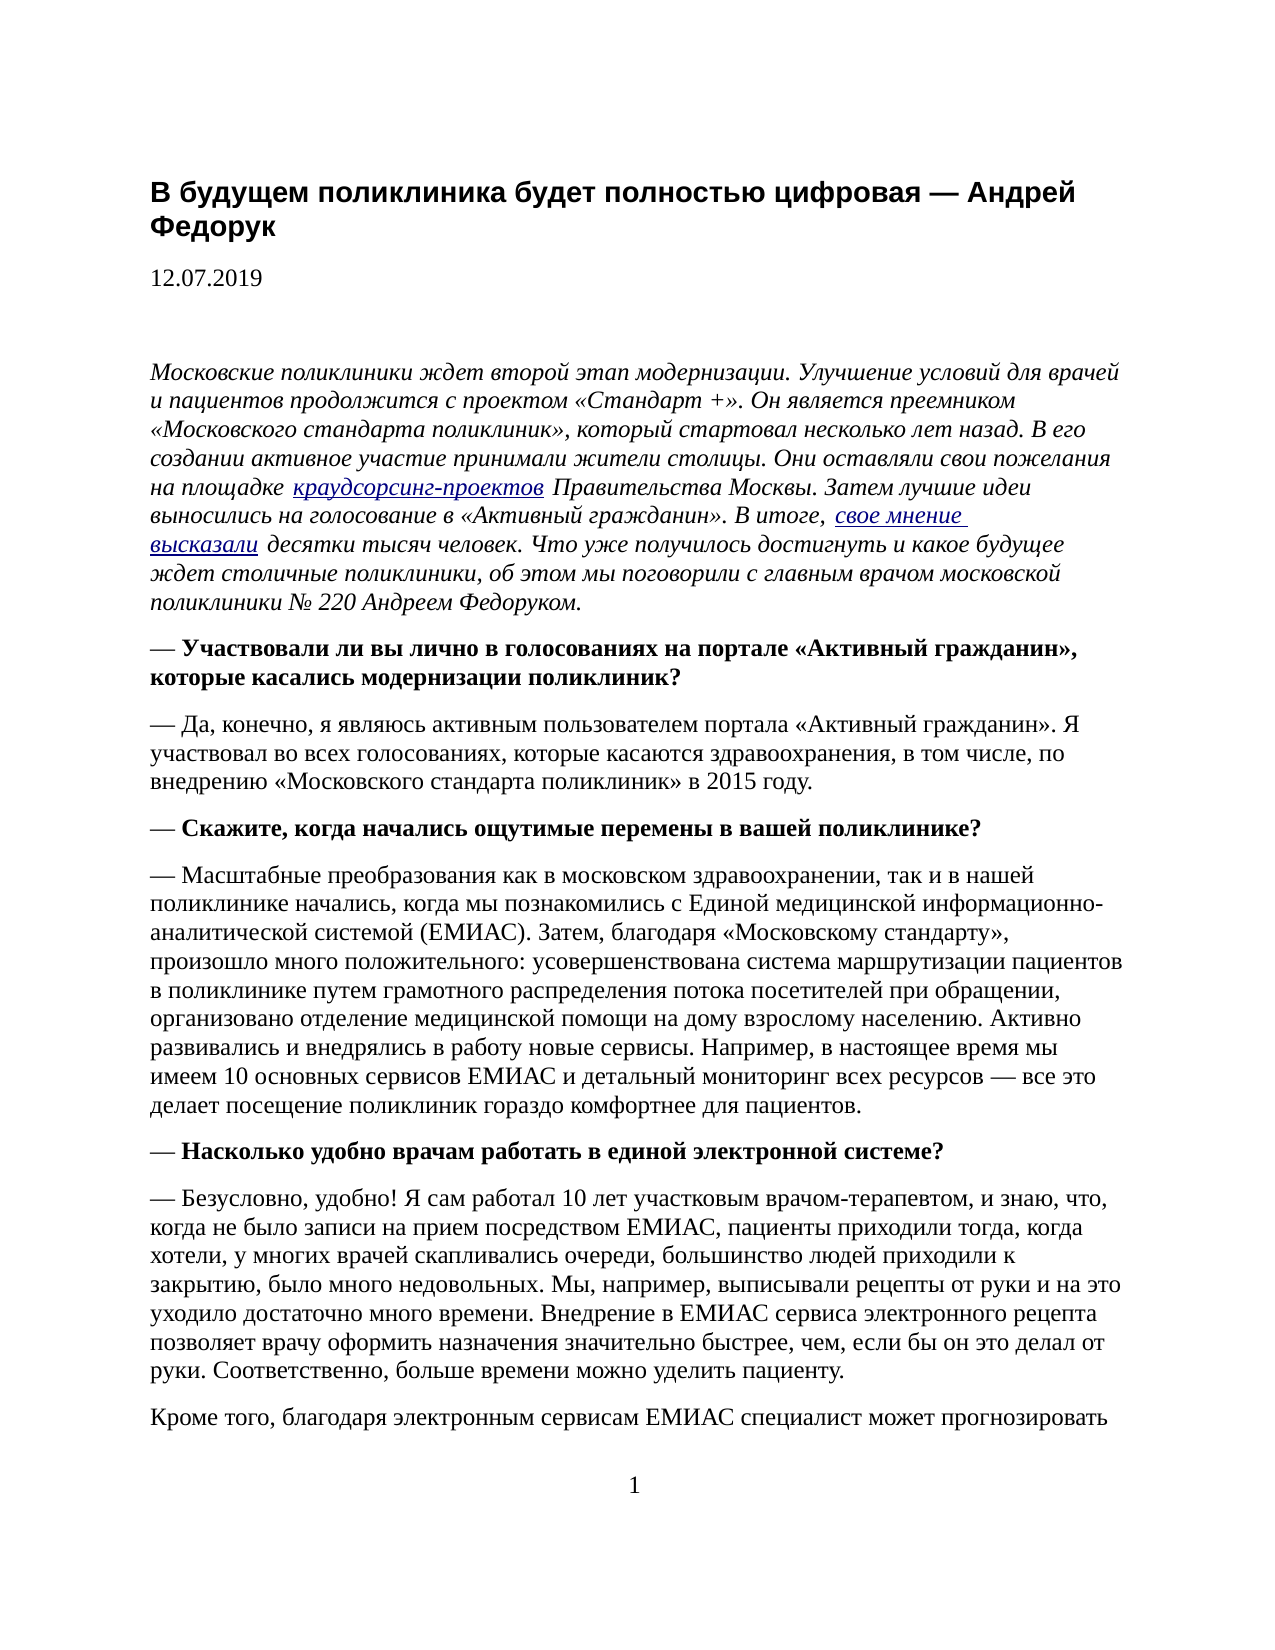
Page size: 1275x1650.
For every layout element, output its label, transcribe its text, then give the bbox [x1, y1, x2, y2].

text Московские поликлиники ждет второй этап модернизации. Улучшение условий для врачей и пациентов продолжится с проектом «Стандарт +». Он является преемником «Московского стандарта поликлиник», который стартовал несколько лет назад. В его создании активное участие принимали жители столицы. Они оставляли свои пожелания на площадке краудсорсинг-проектов Правительства Москвы. Затем лучшие идеи выносились на голосование в «Активный гражданин». В итоге, свое мнение высказали десятки тысяч человек. Что уже получилось достигнуть и какое будущее ждет столичные поликлиники, об этом мы поговорили с главным врачом московской поликлиники № 220 Андреем Федоруком. [150, 357, 1125, 616]
text — Насколько удобно врачам работать в единой электронной системе? [150, 1136, 1125, 1165]
text — Участвовали ли вы лично в голосованиях на портале «Активный гражданин», которые касались модернизации поликлиник? [150, 633, 1125, 691]
text — Безусловно, удобно! Я сам работал 10 лет участковым врачом-терапевтом, и знаю, что, когда не было записи на прием посредством ЕМИАС, пациенты приходили тогда, когда хотели, у многих врачей скапливались очереди, большинство людей приходили к закрытию, было много недовольных. Мы, например, выписывали рецепты от руки и на это уходило достаточно много времени. Внедрение в ЕМИАС сервиса электронного рецепта позволяет врачу оформить назначения значительно быстрее, чем, если бы он это делал от руки. Соответственно, больше времени можно уделить пациенту. [150, 1183, 1125, 1384]
subtitle В будущем поликлиника будет полностью цифровая — Андрей Федорук [150, 175, 1125, 242]
text 12.07.2019 [150, 263, 1125, 292]
text — Масштабные преобразования как в московском здравоохранении, так и в нашей поликлинике начались, когда мы познакомились с Единой медицинской информационно-аналитической системой (ЕМИАС). Затем, благодаря «Московскому стандарту», произошло много положительного: усовершенствована система маршрутизации пациентов в поликлинике путем грамотного распределения потока посетителей при обращении, организовано отделение медицинской помощи на дому взрослому населению. Активно развивались и внедрялись в работу новые сервисы. Например, в настоящее время мы имеем 10 основных сервисов ЕМИАС и детальный мониторинг всех ресурсов — все это делает посещение поликлиник гораздо комфортнее для пациентов. [150, 860, 1125, 1118]
text — Скажите, когда начались ощутимые перемены в вашей поликлинике? [150, 813, 1125, 842]
text Кроме того, благодаря электронным сервисам ЕМИАС специалист может прогнозировать [150, 1402, 1125, 1431]
text — Да, конечно, я являюсь активным пользователем портала «Активный гражданин». Я участвовал во всех голосованиях, которые касаются здравоохранения, в том числе, по внедрению «Московского стандарта поликлиник» в 2015 году. [150, 709, 1125, 795]
